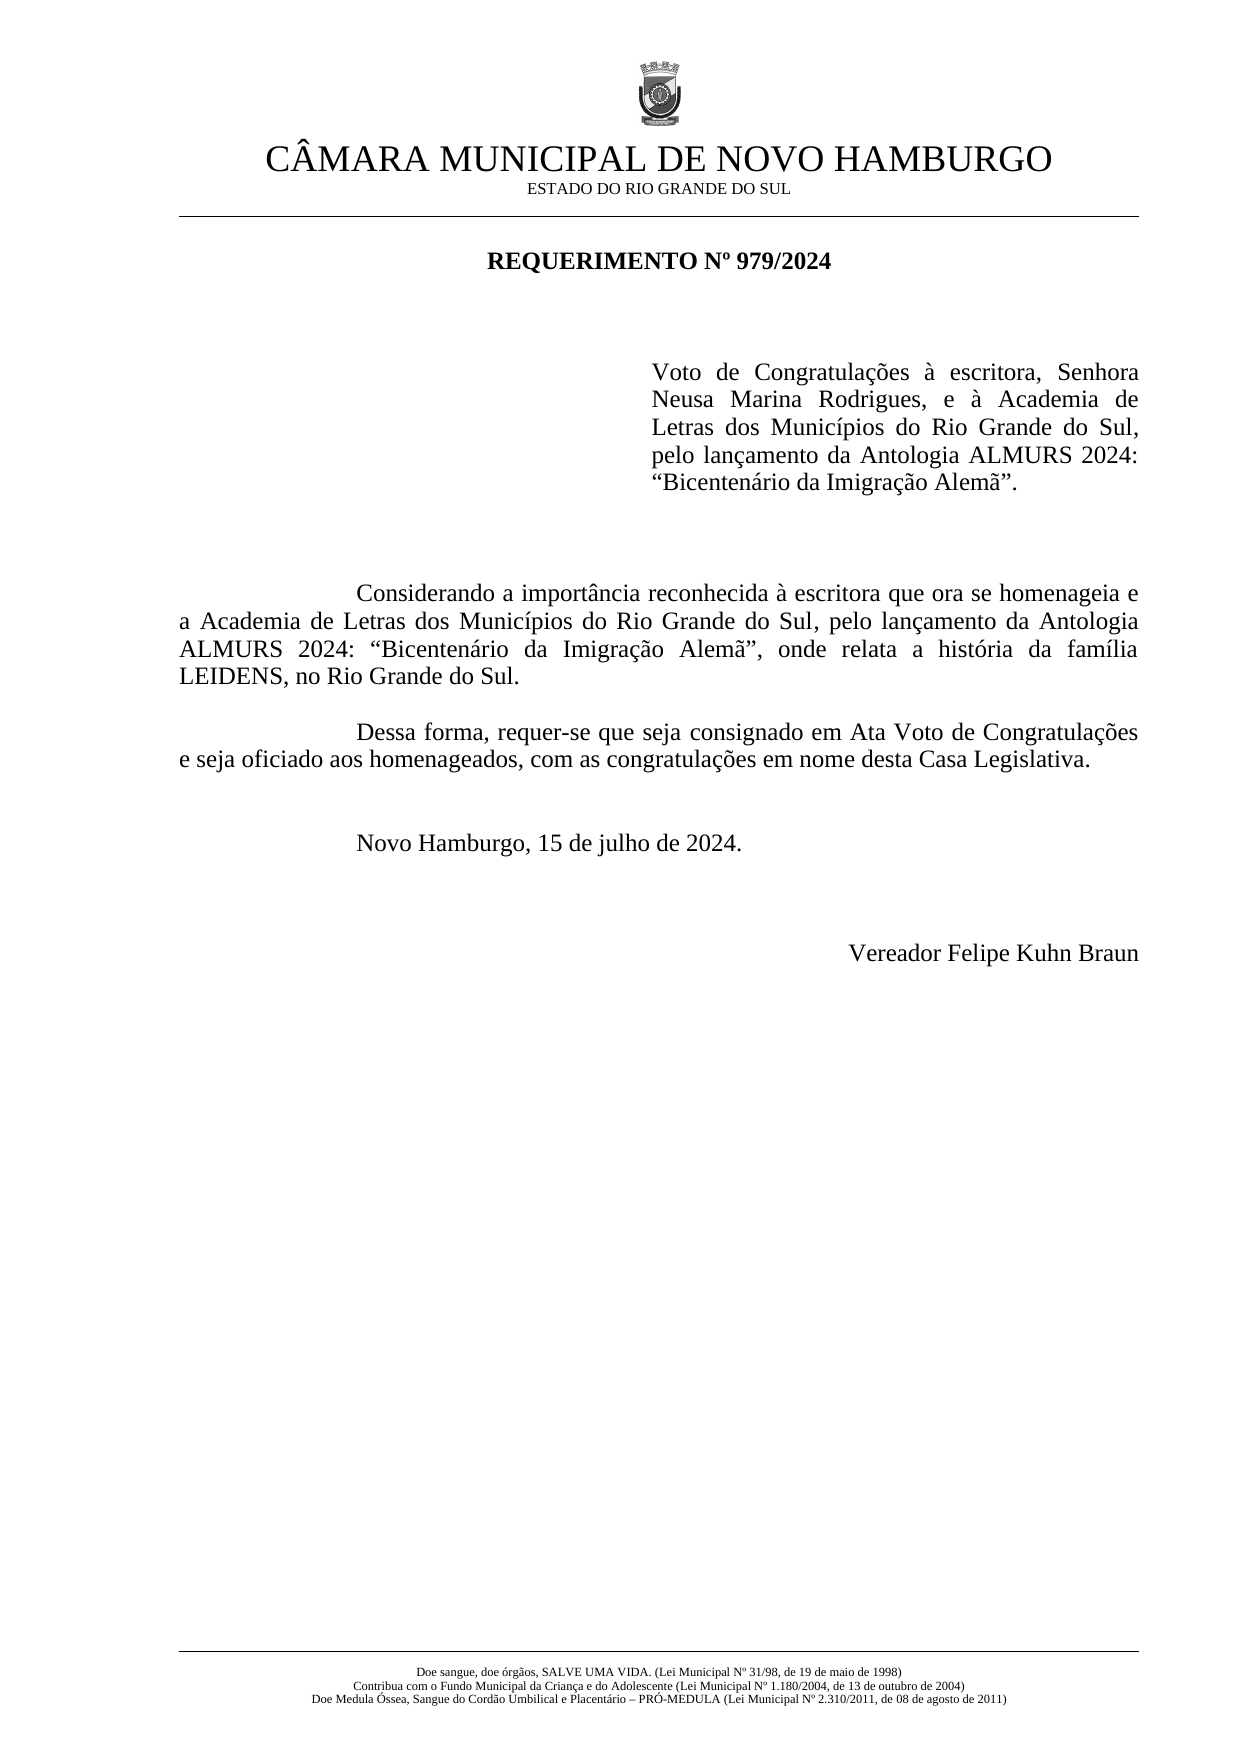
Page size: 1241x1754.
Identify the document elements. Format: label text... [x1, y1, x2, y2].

text Vereador Felipe Kuhn Braun [179, 939, 1139, 967]
text Voto de Congratulações à escritora, Senhora Neusa Marina Rodrigues, e à Academia de Letras dos Municípios do Rio Grande do Sul, pelo lançamento da Antologia ALMURS 2024: “Bicentenário da Imigração Alemã”. [651, 358, 1139, 496]
text Novo Hamburgo, 15 de julho de 2024. [179, 829, 1139, 856]
text Considerando a importância reconhecida à escritora que ora se homenageia e a Academia de Letras dos Municípios do Rio Grande do Sul, pelo lançamento da Antologia ALMURS 2024: “Bicentenário da Imigração Alemã”, onde relata a história da família LEIDENS, no Rio Grande do Sul. [179, 579, 1139, 690]
text Dessa forma, requer-se que seja consignado em Ata Voto de Congratulações e seja oficiado aos homenageados, com as congratulações em nome desta Casa Legislativa. [179, 718, 1139, 773]
text REQUERIMENTO Nº 979/2024 [179, 247, 1139, 274]
